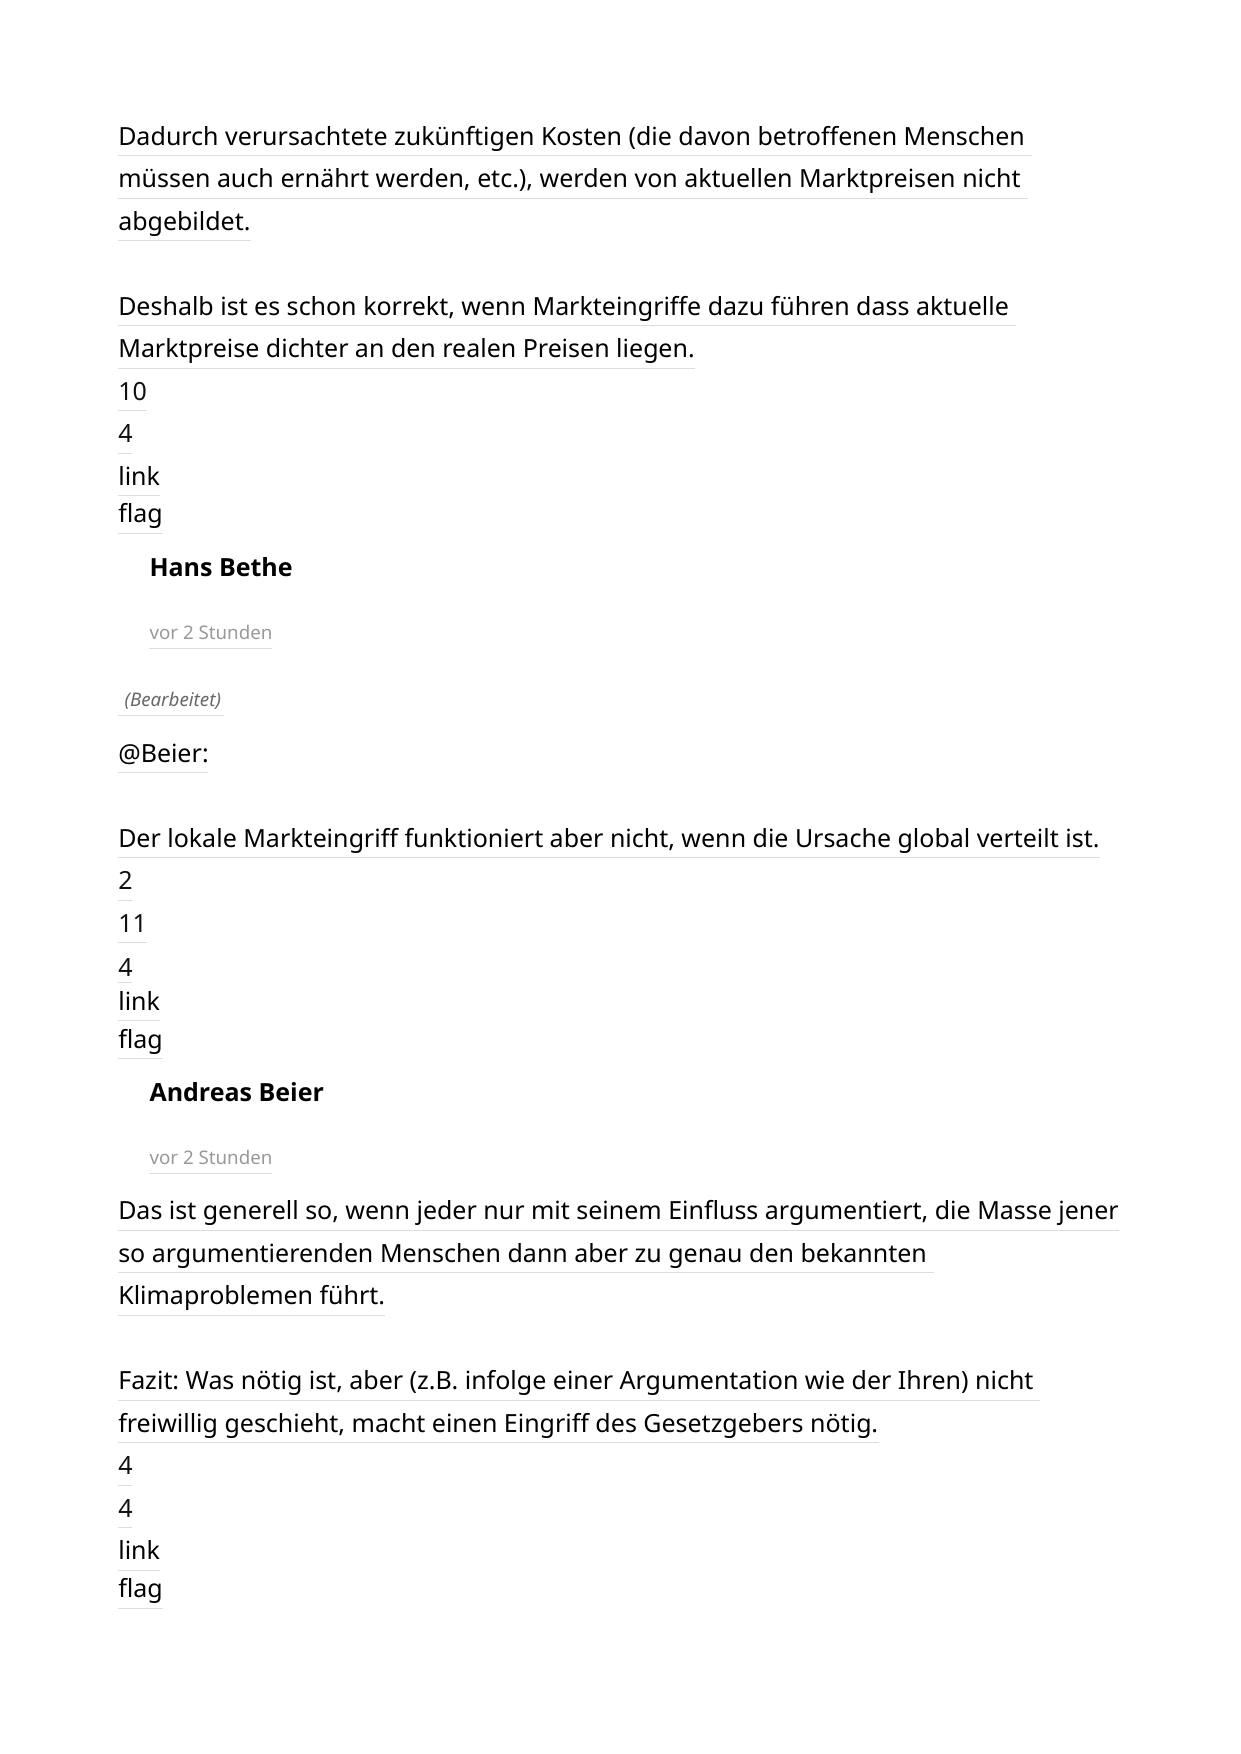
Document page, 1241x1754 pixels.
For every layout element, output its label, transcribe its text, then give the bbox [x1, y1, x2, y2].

text @Beier: Der lokale Markteingriff funktioniert aber nicht, wenn die Ursache global verteilt ist. [118, 736, 1122, 858]
text Hans Bethe [149, 550, 1122, 584]
text vor 2 Stunden [149, 619, 1117, 649]
text Dadurch verursachtete zukünftigen Kosten (die davon betroffenen Menschen müssen auch ernährt werden, etc.), werden von aktuellen Marktpreisen nicht abgebildet. Deshalb ist es schon korrekt, wenn Markteingriffe dazu führen dass aktuelle Marktpreise dichter an den realen Preisen liegen. [118, 118, 1122, 369]
text flag [118, 496, 1122, 534]
text 4 [118, 1490, 1122, 1528]
text Das ist generell so, wenn jeder nur mit seinem Einfluss argumentiert, die Masse jener so argumentierenden Menschen dann aber zu genau den bekannten Klimaproblemen führt. Fazit: Was nötig ist, aber (z.B. infolge einer Argumentation wie der Ihren) nicht freiwillig geschieht, macht einen Eingriff des Gesetzgebers nötig. [118, 1193, 1122, 1443]
text 4 [118, 948, 1122, 983]
text Andreas Beier [149, 1075, 1122, 1109]
text 4 [118, 1448, 1122, 1486]
text vor 2 Stunden [149, 1144, 1117, 1174]
text 11 [118, 906, 1122, 943]
text link [118, 983, 1122, 1021]
text link [118, 458, 1122, 496]
text flag [118, 1021, 1122, 1059]
text link [118, 1533, 1122, 1571]
text (Bearbeitet) [118, 683, 1122, 716]
text flag [118, 1571, 1122, 1609]
text 2 [118, 863, 1122, 901]
text 10 [118, 373, 1122, 411]
text 4 [118, 416, 1122, 454]
